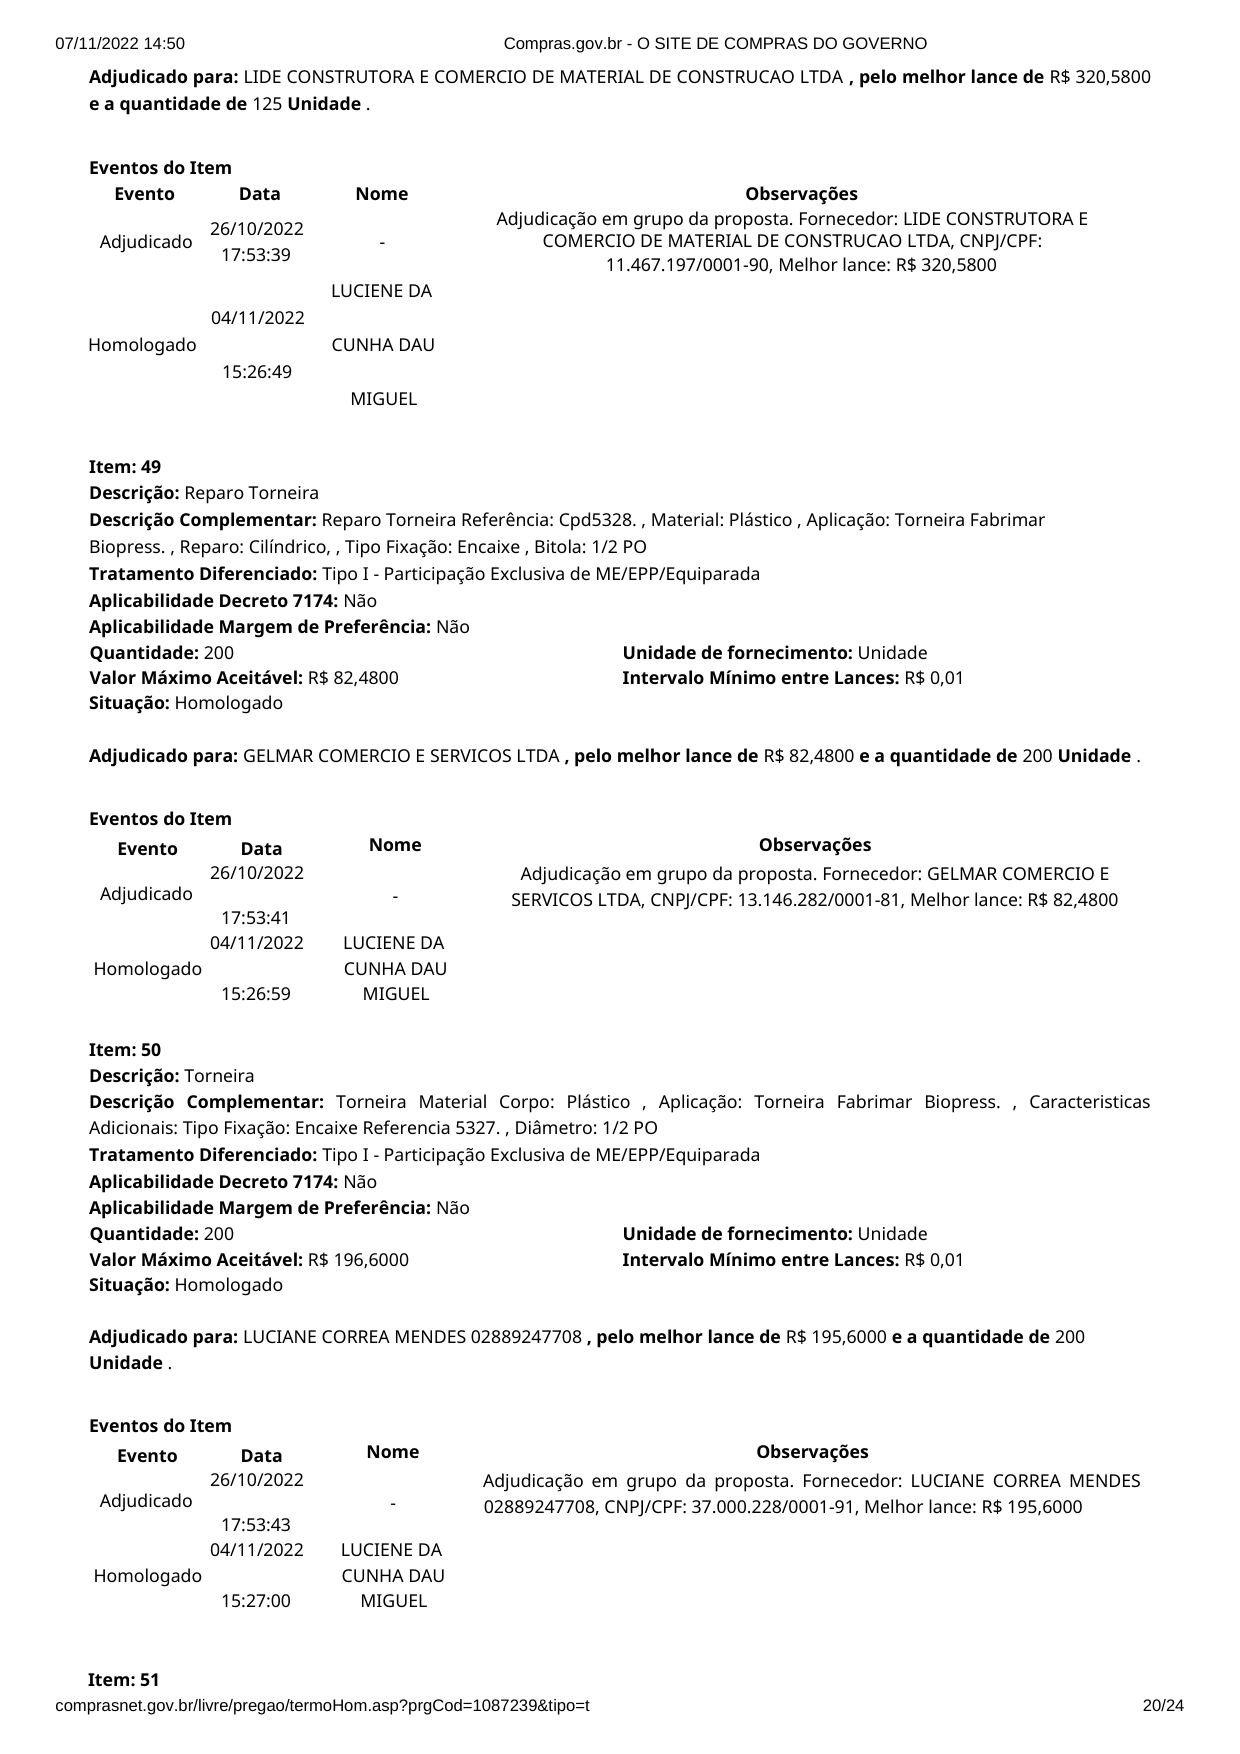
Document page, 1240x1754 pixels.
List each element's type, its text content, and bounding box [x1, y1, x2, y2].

text Situação: Homologado [89, 1272, 1151, 1296]
table_header Nome [343, 833, 483, 862]
text Eventos do Item [89, 807, 1152, 831]
text Adjudicado para: GELMAR COMERCIO E SERVICOS LTDA , pelo melhor lance de R$ 82,4800 e a quantidade de 200 Unidade . [89, 743, 1152, 767]
text Descrição: Torneira [89, 1063, 1152, 1087]
table_header Nome [341, 1440, 483, 1469]
text MIGUEL [350, 386, 1151, 410]
text Descrição: Reparo Torneira [89, 480, 1151, 504]
text Aplicabilidade Decreto 7174: Não [89, 1170, 1152, 1194]
table_cell Adjudicação em grupo da proposta. Fornecedor: LIDE CONSTRUTORA E COMERCIO DE MATERIAL DE CONSTRUCAO LTDA, CNPJ/CPF: 11.467.197/0001-90, Melhor lance: R$ 320,5800 [473, 206, 1112, 278]
table_header Evento [100, 181, 210, 206]
table_header Unidade de fornecimento: Unidade [623, 1222, 999, 1247]
text Homologado CUNHA DAU [88, 332, 1152, 356]
table_header Observações [473, 181, 1112, 206]
table_cell 26/10/2022 Adjudicado 17:53:41 [93, 862, 343, 931]
table_cell - [343, 862, 483, 931]
text Tratamento Diferenciado: Tipo I - Participação Exclusiva de ME/EPP/Equiparada [89, 561, 1151, 586]
text 04/11/2022 [211, 305, 1151, 329]
table_cell Intervalo Mínimo entre Lances: R$ 0,01 [623, 666, 999, 691]
table_header Evento Data [93, 833, 343, 862]
text Item: 49 [89, 454, 1152, 479]
text Adjudicado para: LUCIANE CORREA MENDES 02889247708 , pelo melhor lance de R$ 195,6000 e a quantidade de 200 Unidade . [89, 1325, 1152, 1374]
table_cell LUCIENE DA CUNHA DAU MIGUEL [343, 931, 483, 1007]
table_cell [483, 1538, 1142, 1693]
table_cell - [330, 206, 473, 278]
table_header Quantidade: 200 [89, 1222, 622, 1247]
table_cell 04/11/2022 Homologado 15:26:59 [93, 931, 343, 1007]
table_cell 26/10/2022 17:53:39 [210, 206, 330, 278]
text Item: 50 [89, 1037, 1152, 1062]
text Eventos do Item [89, 155, 1152, 179]
text LUCIENE DA [331, 278, 1151, 302]
text Descrição Complementar: Torneira Material Corpo: Plástico , Aplicação: Torneira Fabrimar Biopress. , Caracteristicas Adicionais: Tipo Fixação: Encaixe Referencia 5327. , Diâmetro: 1/2 PO [89, 1089, 1151, 1140]
text Situação: Homologado [89, 691, 1151, 715]
table_header Unidade de fornecimento: Unidade [623, 640, 999, 666]
table_cell [483, 931, 1147, 1007]
table_cell Adjudicado [100, 206, 210, 278]
table_header Data [210, 181, 330, 206]
table_cell - [341, 1469, 483, 1538]
text Aplicabilidade Decreto 7174: Não [89, 588, 1152, 612]
table_header Observações [483, 1440, 1142, 1469]
table_cell Valor Máximo Aceitável: R$ 82,4800 [89, 666, 622, 691]
text Descrição Complementar: Reparo Torneira Referência: Cpd5328. , Material: Plástico , Aplicação: Torneira Fabrimar [89, 507, 1151, 532]
table_cell Intervalo Mínimo entre Lances: R$ 0,01 [623, 1247, 999, 1272]
table_header Quantidade: 200 [89, 640, 622, 666]
text Tratamento Diferenciado: Tipo I - Participação Exclusiva de ME/EPP/Equiparada [89, 1143, 1151, 1167]
text Adjudicado para: LIDE CONSTRUTORA E COMERCIO DE MATERIAL DE CONSTRUCAO LTDA , pelo melhor lance de R$ 320,5800 e a quantidade de 125 Unidade . [89, 64, 1151, 115]
text Aplicabilidade Margem de Preferência: Não [89, 614, 1152, 638]
text 15:26:49 [222, 359, 1151, 383]
table_header Nome [330, 181, 473, 206]
table_header Evento Data [88, 1440, 341, 1469]
text Biopress. , Reparo: Cilíndrico, , Tipo Fixação: Encaixe , Bitola: 1/2 PO [89, 534, 1151, 558]
table_cell Adjudicação em grupo da proposta. Fornecedor: LUCIANE CORREA MENDES 02889247708, CNPJ/CPF: 37.000.228/0001-91, Melhor lance: R$ 195,6000 [483, 1469, 1142, 1538]
table_cell LUCIENE DA CUNHA DAU MIGUEL [341, 1538, 483, 1693]
table_cell Adjudicação em grupo da proposta. Fornecedor: GELMAR COMERCIO E SERVICOS LTDA, CNPJ/CPF: 13.146.282/0001-81, Melhor lance: R$ 82,4800 [483, 862, 1147, 931]
table_header Observações [483, 833, 1147, 862]
text Eventos do Item [89, 1414, 1152, 1438]
table_cell Valor Máximo Aceitável: R$ 196,6000 [89, 1247, 622, 1272]
table_cell 04/11/2022 Homologado 15:27:00 Item: 51 [88, 1538, 341, 1693]
table_cell 26/10/2022 Adjudicado 17:53:43 [88, 1469, 341, 1538]
text Aplicabilidade Margem de Preferência: Não [89, 1196, 1152, 1220]
